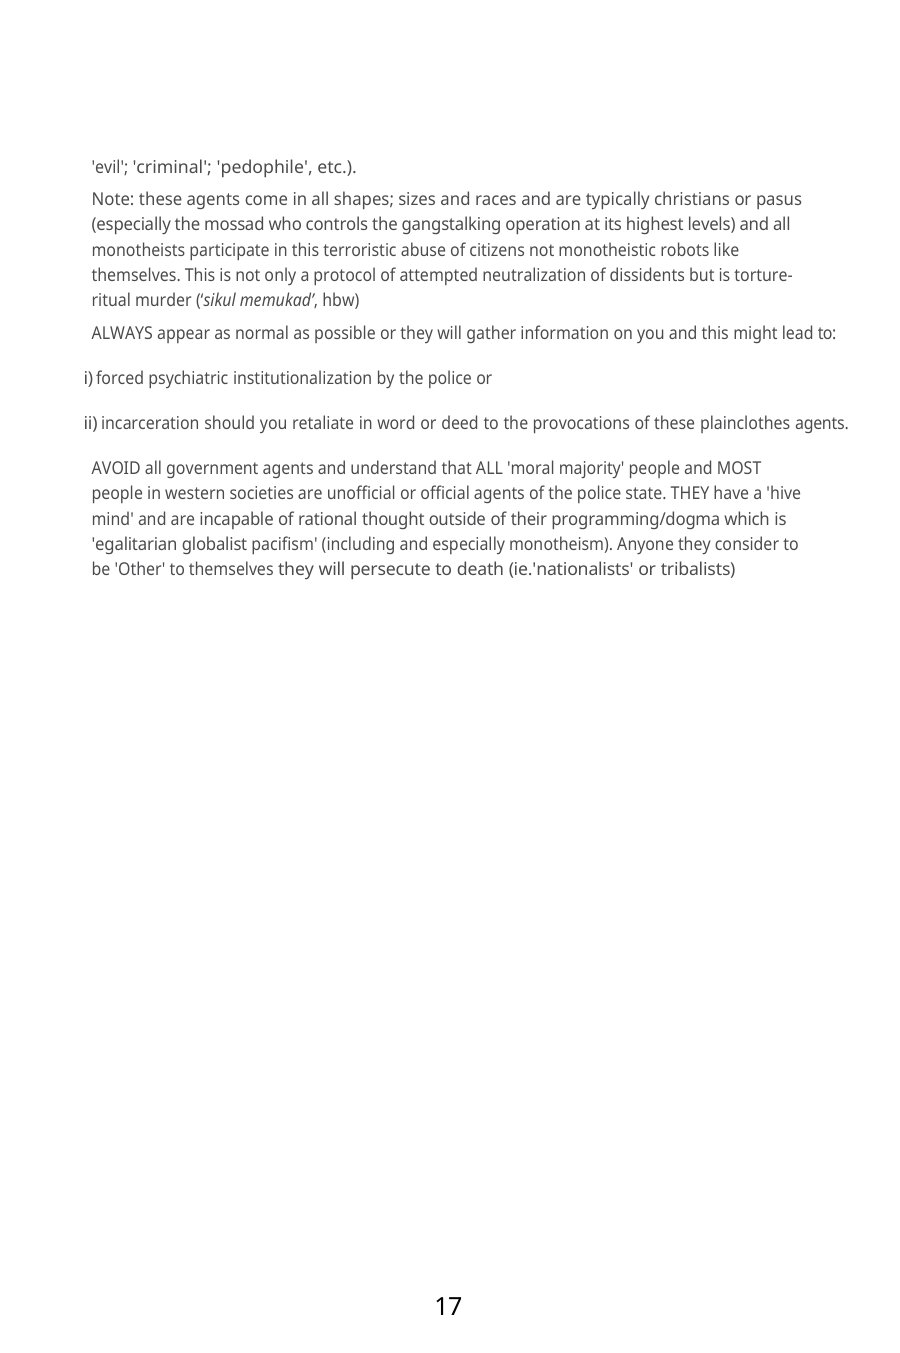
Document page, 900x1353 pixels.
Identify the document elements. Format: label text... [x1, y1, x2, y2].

list forced psychiatric institutionalization by the police or [83, 365, 873, 389]
list incarceration should you retaliate in word or deed to the provocations of these plainclothes agents. [83, 410, 873, 434]
text Note: these agents come in all shapes; sizes and races and are typically christians or pasus (especially the mossad who controls the gangstalking operation at its highest levels) and all monotheists participate in this terroristic abuse of citizens not monotheistic robots like themselves. This is not only a protocol of attempted neutralization of dissidents but is torture-ritual murder (‘sikul memukad’, hbw) [91, 187, 804, 312]
text ALWAYS appear as normal as possible or they will gather information on you and this might lead to: [91, 320, 873, 344]
text 'evil'; 'criminal'; 'pedophile', etc.). [91, 154, 804, 178]
text AVOID all government agents and understand that ALL 'moral majority' people and MOST people in western societies are unofficial or official agents of the police state. THEY have a 'hive mind' and are incapable of rational thought outside of their programming/dogma which is 'egalitarian globalist pacifism' (including and especially monotheism). Anyone they consider to be 'Other' to themselves they will persecute to death (ie.'nationalists' or tribalists) [91, 456, 804, 581]
